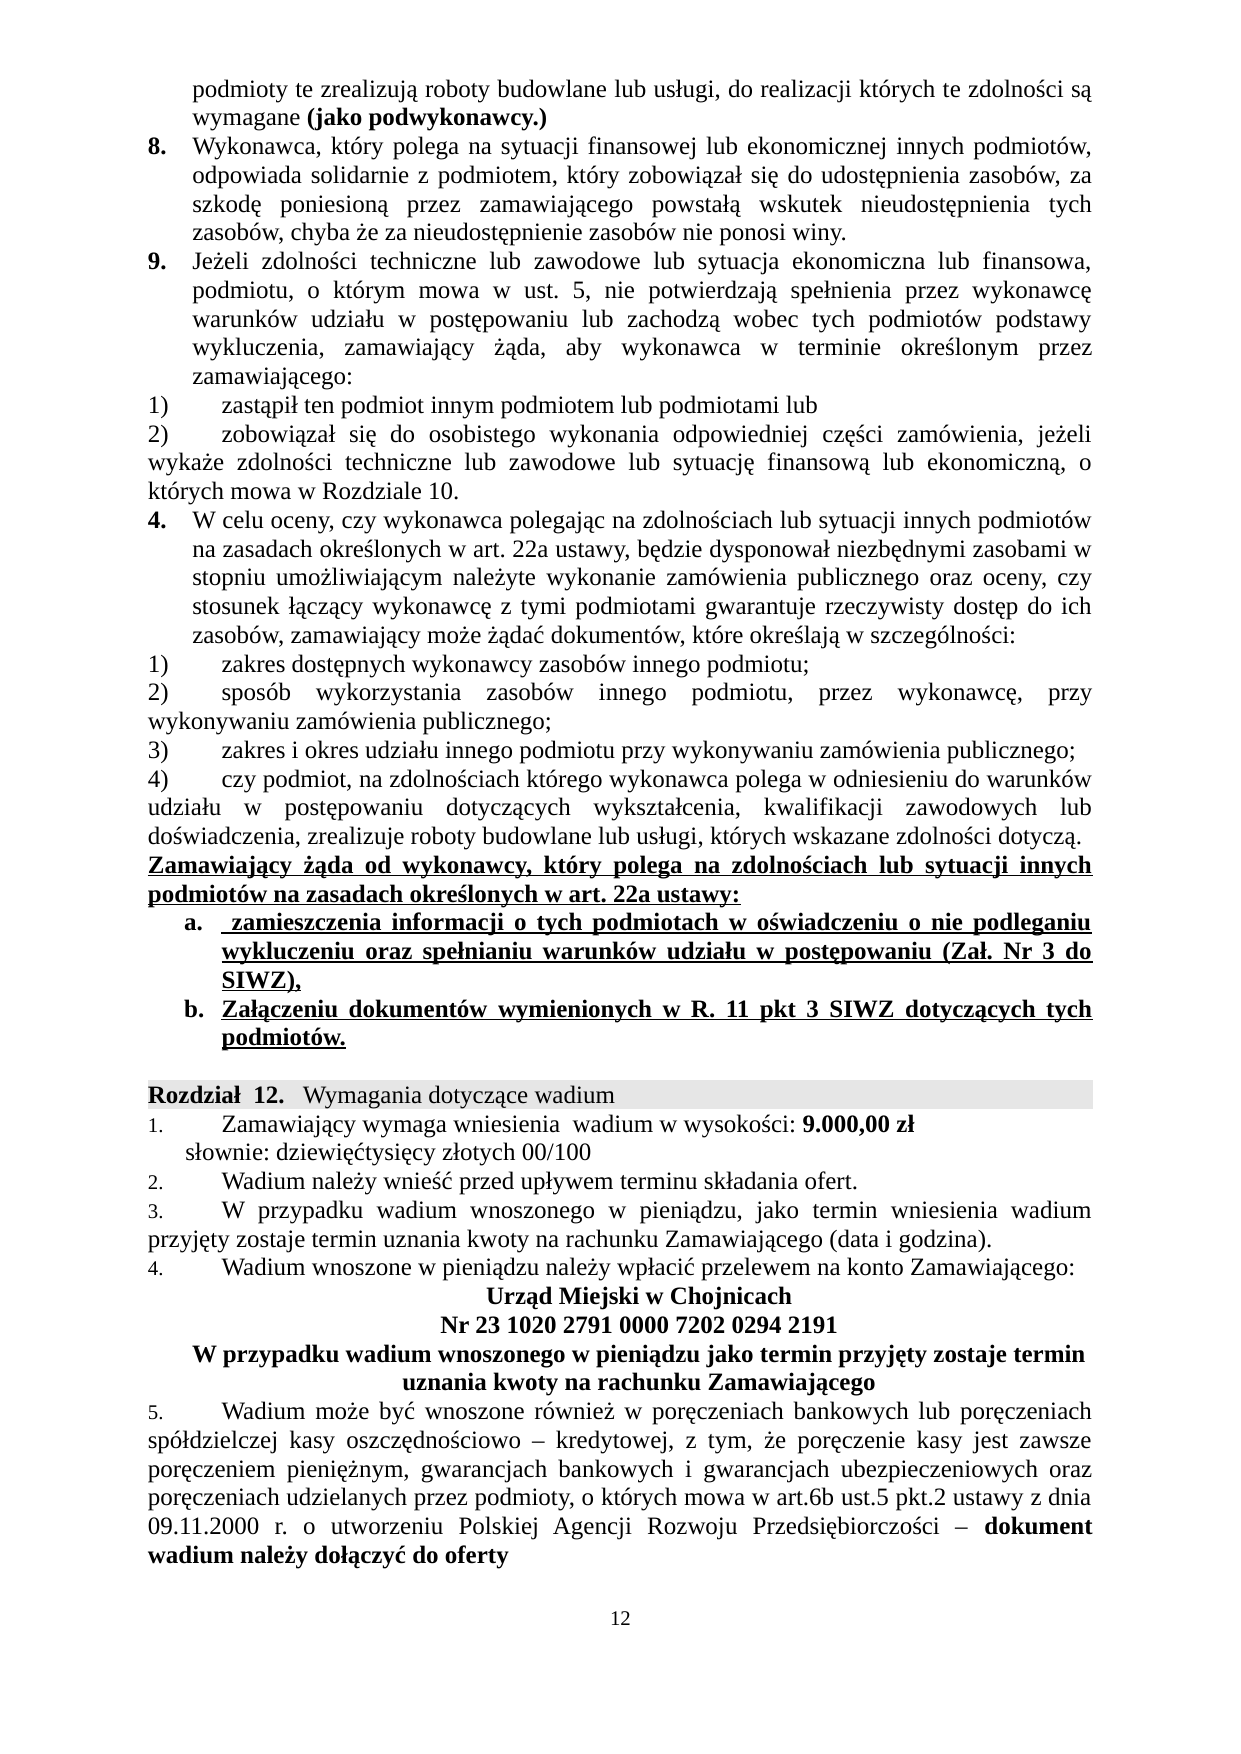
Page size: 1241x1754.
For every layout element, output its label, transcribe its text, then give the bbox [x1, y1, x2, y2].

text Urząd Miejski w Chojnicach [148, 1281, 1093, 1310]
text Zamawiający żąda od wykonawcy, który polega na zdolnościach lub sytuacji innych [148, 850, 1093, 875]
list Wykonawca, który polega na sytuacji finansowej lub ekonomicznej innych podmiotów, odpowiada solidarnie z podmiotem, który zobowiązał się do udostępnienia zasobów, za szkodę poniesioną przez zamawiającego powstałą wskutek nieudostępnienia tych zasobów, chyba że za nieudostępnienie zasobów nie ponosi winy. [148, 131, 1093, 246]
list Jeżeli zdolności techniczne lub zawodowe lub sytuacja ekonomiczna lub finansowa, podmiotu, o którym mowa w ust. 5, nie potwierdzają spełnienia przez wykonawcę warunków udziału w postępowaniu lub zachodzą wobec tych podmiotów podstawy wykluczenia, zamawiający żąda, aby wykonawca w terminie określonym przez zamawiającego: [148, 246, 1093, 390]
list sposób wykorzystania zasobów innego podmiotu, przez wykonawcę, przy wykonywaniu zamówienia publicznego; [148, 677, 1093, 735]
text słownie: dziewięćtysięcy złotych 00/100 [185, 1137, 1093, 1166]
list Załączeniu dokumentów wymienionych w R. 11 pkt 3 SIWZ dotyczących tych podmiotów. [184, 994, 1093, 1051]
list W celu oceny, czy wykonawca polegając na zdolnościach lub sytuacji innych podmiotów na zasadach określonych w art. 22a ustawy, będzie dysponował niezbędnymi zasobami w stopniu umożliwiającym należyte wykonanie zamówienia publicznego oraz oceny, czy stosunek łączący wykonawcę z tymi podmiotami gwarantuje rzeczywisty dostęp do ich zasobów, zamawiający może żądać dokumentów, które określają w szczególności: [148, 505, 1093, 649]
text W przypadku wadium wnoszonego w pieniądzu jako termin przyjęty zostaje termin uznania kwoty na rachunku Zamawiającego [185, 1339, 1093, 1396]
list W przypadku wadium wnoszonego w pieniądzu, jako termin wniesienia wadium przyjęty zostaje termin uznania kwoty na rachunku Zamawiającego (data i godzina). [148, 1195, 1093, 1252]
list zakres dostępnych wykonawcy zasobów innego podmiotu; [148, 649, 1093, 677]
list czy podmiot, na zdolnościach którego wykonawca polega w odniesieniu do warunków udziału w postępowaniu dotyczących wykształcenia, kwalifikacji zawodowych lub doświadczenia, zrealizuje roboty budowlane lub usługi, których wskazane zdolności dotyczą. [148, 764, 1093, 850]
list Wadium wnoszone w pieniądzu należy wpłacić przelewem na konto Zamawiającego: [148, 1252, 1093, 1281]
list zobowiązał się do osobistego wykonania odpowiedniej części zamówienia, jeżeli wykaże zdolności techniczne lub zawodowe lub sytuację finansową lub ekonomiczną, o których mowa w Rozdziale 10. [148, 419, 1093, 505]
list Zamawiający wymaga wniesienia wadium w wysokości: 9.000,00 zł [148, 1109, 1093, 1137]
list Wadium może być wnoszone również w poręczeniach bankowych lub poręczeniach spółdzielczej kasy oszczędnościowo – kredytowej, z tym, że poręczenie kasy jest zawsze poręczeniem pieniężnym, gwarancjach bankowych i gwarancjach ubezpieczeniowych oraz poręczeniach udzielanych przez podmioty, o których mowa w art.6b ust.5 pkt.2 ustawy z dnia 09.11.2000 r. o utworzeniu Polskiej Agencji Rozwoju Przedsiębiorczości – dokument wadium należy dołączyć do oferty [148, 1396, 1093, 1569]
list Wadium należy wnieść przed upływem terminu składania ofert. [148, 1166, 1093, 1195]
list podmioty te zrealizują roboty budowlane lub usługi, do realizacji których te zdolności są wymagane (jako podwykonawcy.) [148, 74, 1093, 131]
list Rozdział 12. Wymagania dotyczące wadium [148, 1080, 1093, 1109]
text Nr 23 1020 2791 0000 7202 0294 2191 [148, 1310, 1093, 1339]
text podmiotów na zasadach określonych w art. 22a ustawy: [148, 876, 1093, 907]
list zakres i okres udziału innego podmiotu przy wykonywaniu zamówienia publicznego; [148, 735, 1093, 764]
list zamieszczenia informacji o tych podmiotach w oświadczeniu o nie podleganiu wykluczeniu oraz spełnianiu warunków udziału w postępowaniu (Zał. Nr 3 do SIWZ), [184, 907, 1093, 994]
list zastąpił ten podmiot innym podmiotem lub podmiotami lub [148, 390, 1093, 419]
